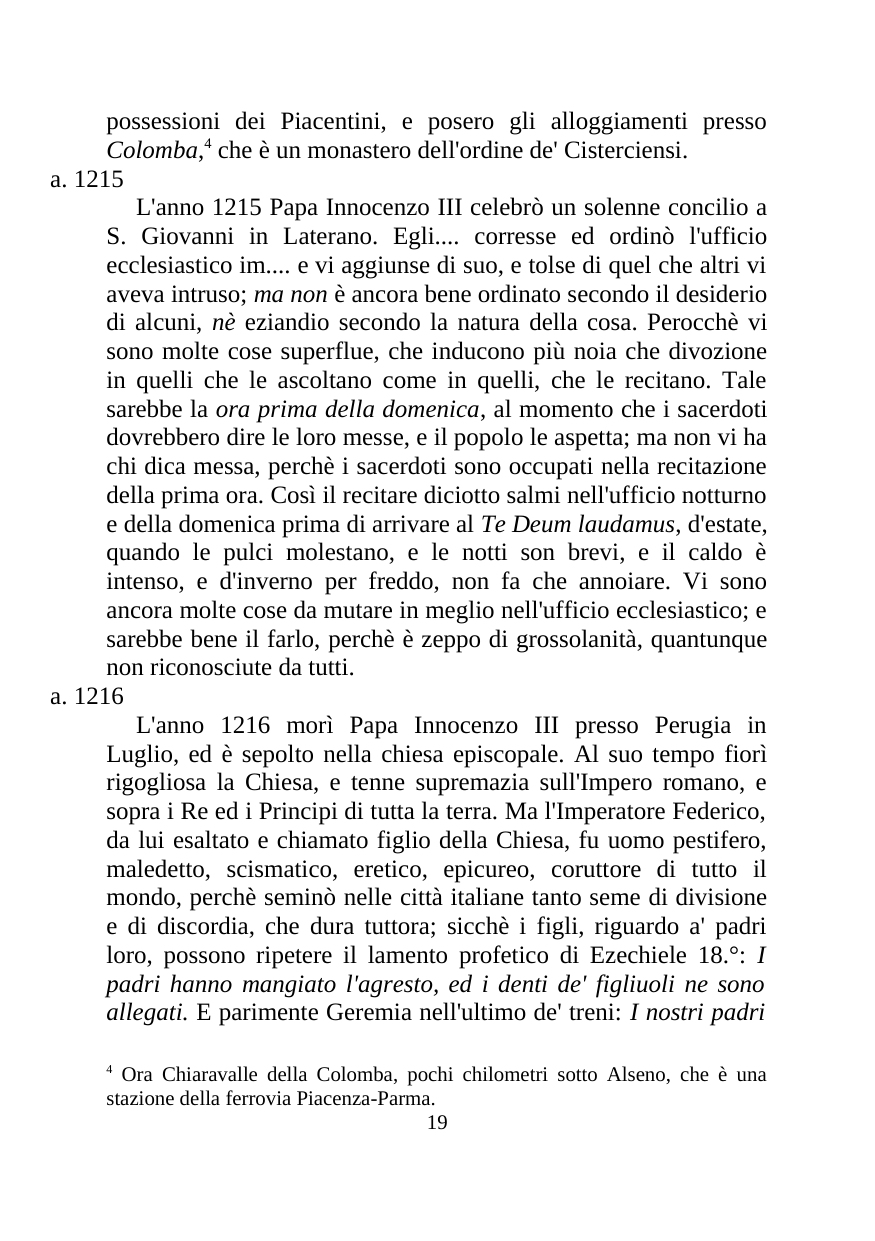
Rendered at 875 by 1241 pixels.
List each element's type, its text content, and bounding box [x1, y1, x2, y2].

text a. 1215 [50, 164, 768, 192]
text possessioni dei Piacentini, e posero gli alloggiamenti presso Colomba, che è un monastero dell'ordine de' Cisterciensi. [106, 106, 768, 164]
text L'anno 1215 Papa Innocenzo III celebrò un solenne concilio a S. Giovanni in Laterano. Egli.... corresse ed ordinò l'ufficio ecclesiastico im.... e vi aggiunse di suo, e tolse di quel che altri vi aveva intruso; ma non è ancora bene ordinato secondo il desiderio di alcuni, nè eziandio secondo la natura della cosa. Perocchè vi sono molte cose superflue, che inducono più noia che divozione in quelli che le ascoltano come in quelli, che le recitano. Tale sarebbe la ora prima della domenica, al momento che i sacerdoti dovrebbero dire le loro messe, e il popolo le aspetta; ma non vi ha chi dica messa, perchè i sacerdoti sono occupati nella recitazione della prima ora. Così il recitare diciotto salmi nell'ufficio notturno e della domenica prima di arrivare al Te Deum laudamus, d'estate, quando le pulci molestano, e le notti son brevi, e il caldo è intenso, e d'inverno per freddo, non fa che annoiare. Vi sono ancora molte cose da mutare in meglio nell'ufficio ecclesiastico; e sarebbe bene il farlo, perchè è zeppo di grossolanità, quantunque non riconosciute da tutti. [106, 192, 768, 681]
text L'anno 1216 morì Papa Innocenzo III presso Perugia in Luglio, ed è sepolto nella chiesa episcopale. Al suo tempo fiorì rigogliosa la Chiesa, e tenne supremazia sull'Impero romano, e sopra i Re ed i Principi di tutta la terra. Ma l'Imperatore Federico, da lui esaltato e chiamato figlio della Chiesa, fu uomo pestifero, maledetto, scismatico, eretico, epicureo, coruttore di tutto il mondo, perchè seminò nelle città italiane tanto seme di divisione e di discordia, che dura tuttora; sicchè i figli, riguardo a' padri loro, possono ripetere il lamento profetico di Ezechiele 18.°: I padri hanno mangiato l'agresto, ed i denti de' figliuoli ne sono allegati. E parimente Geremia nell'ultimo de' treni: I nostri padri [106, 710, 768, 1026]
text a. 1216 [50, 681, 768, 710]
text Ora Chiaravalle della Colomba, pochi chilometri sotto Alseno, che è una stazione della ferrovia Piacenza-Parma. [106, 1062, 768, 1110]
